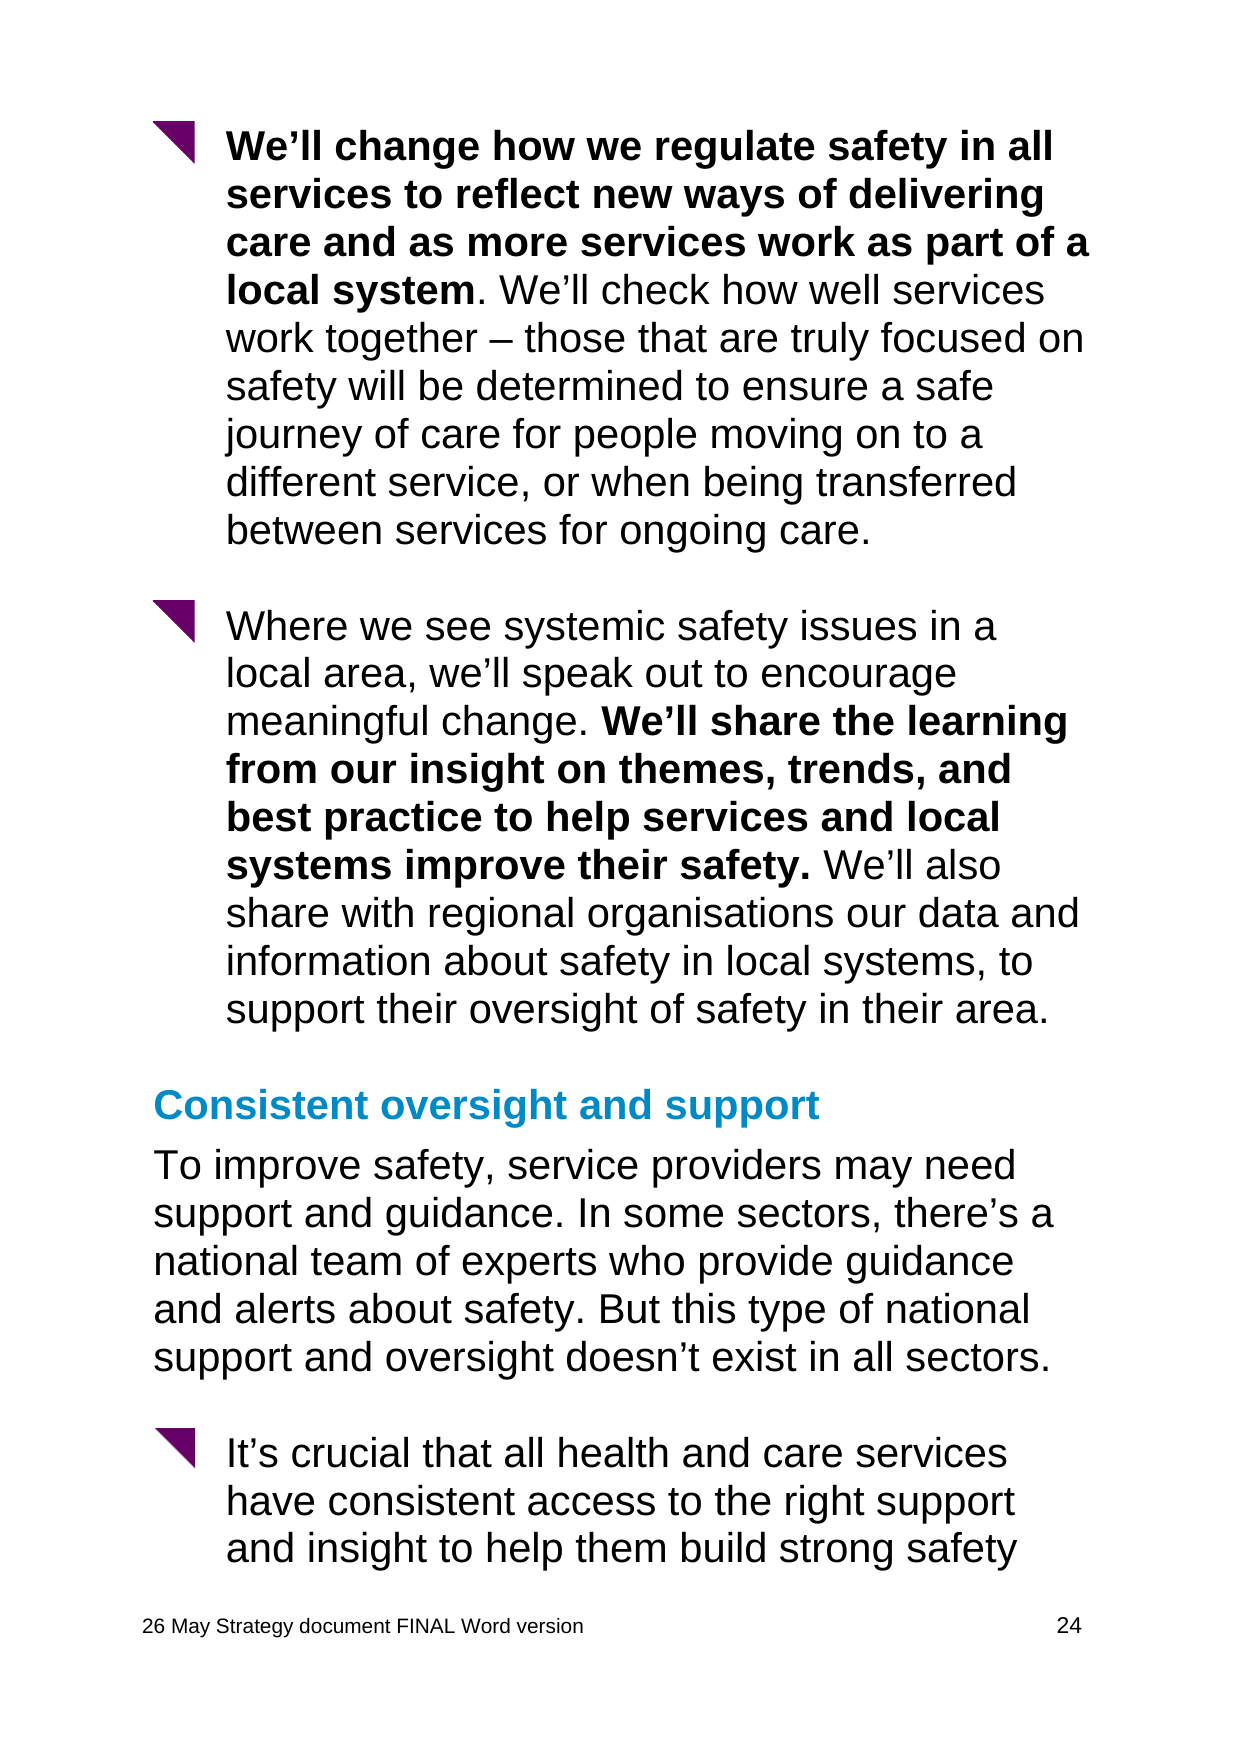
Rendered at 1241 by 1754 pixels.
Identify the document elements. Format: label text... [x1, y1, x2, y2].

table_cell Consistent oversight and support To improve safety, service providers may need support and guidance. In some sectors, there’s a national team of experts who provide guidance and alerts about safety. But this type of national support and oversight doesn’t exist in all sectors. [142, 1080, 1102, 1428]
table_cell [142, 122, 214, 601]
table_cell [214, 74, 1102, 122]
table_cell [142, 74, 214, 122]
table_cell [142, 601, 214, 1080]
table_cell We’ll change how we regulate safety in all services to reflect new ways of delivering care and as more services work as part of a local system. We’ll check how well services work together – those that are truly focused on safety will be determined to ensure a safe journey of care for people moving on to a different service, or when being transferred between services for ongoing care. [214, 122, 1102, 601]
table_cell [142, 1428, 214, 1572]
table_cell It’s crucial that all health and care services have consistent access to the right support and insight to help them build strong safety [214, 1428, 1102, 1572]
table_cell Where we see systemic safety issues in a local area, we’ll speak out to encourage meaningful change. We’ll share the learning from our insight on themes, trends, and best practice to help services and local systems improve their safety. We’ll also share with regional organisations our data and information about safety in local systems, to support their oversight of safety in their area. [214, 601, 1102, 1080]
